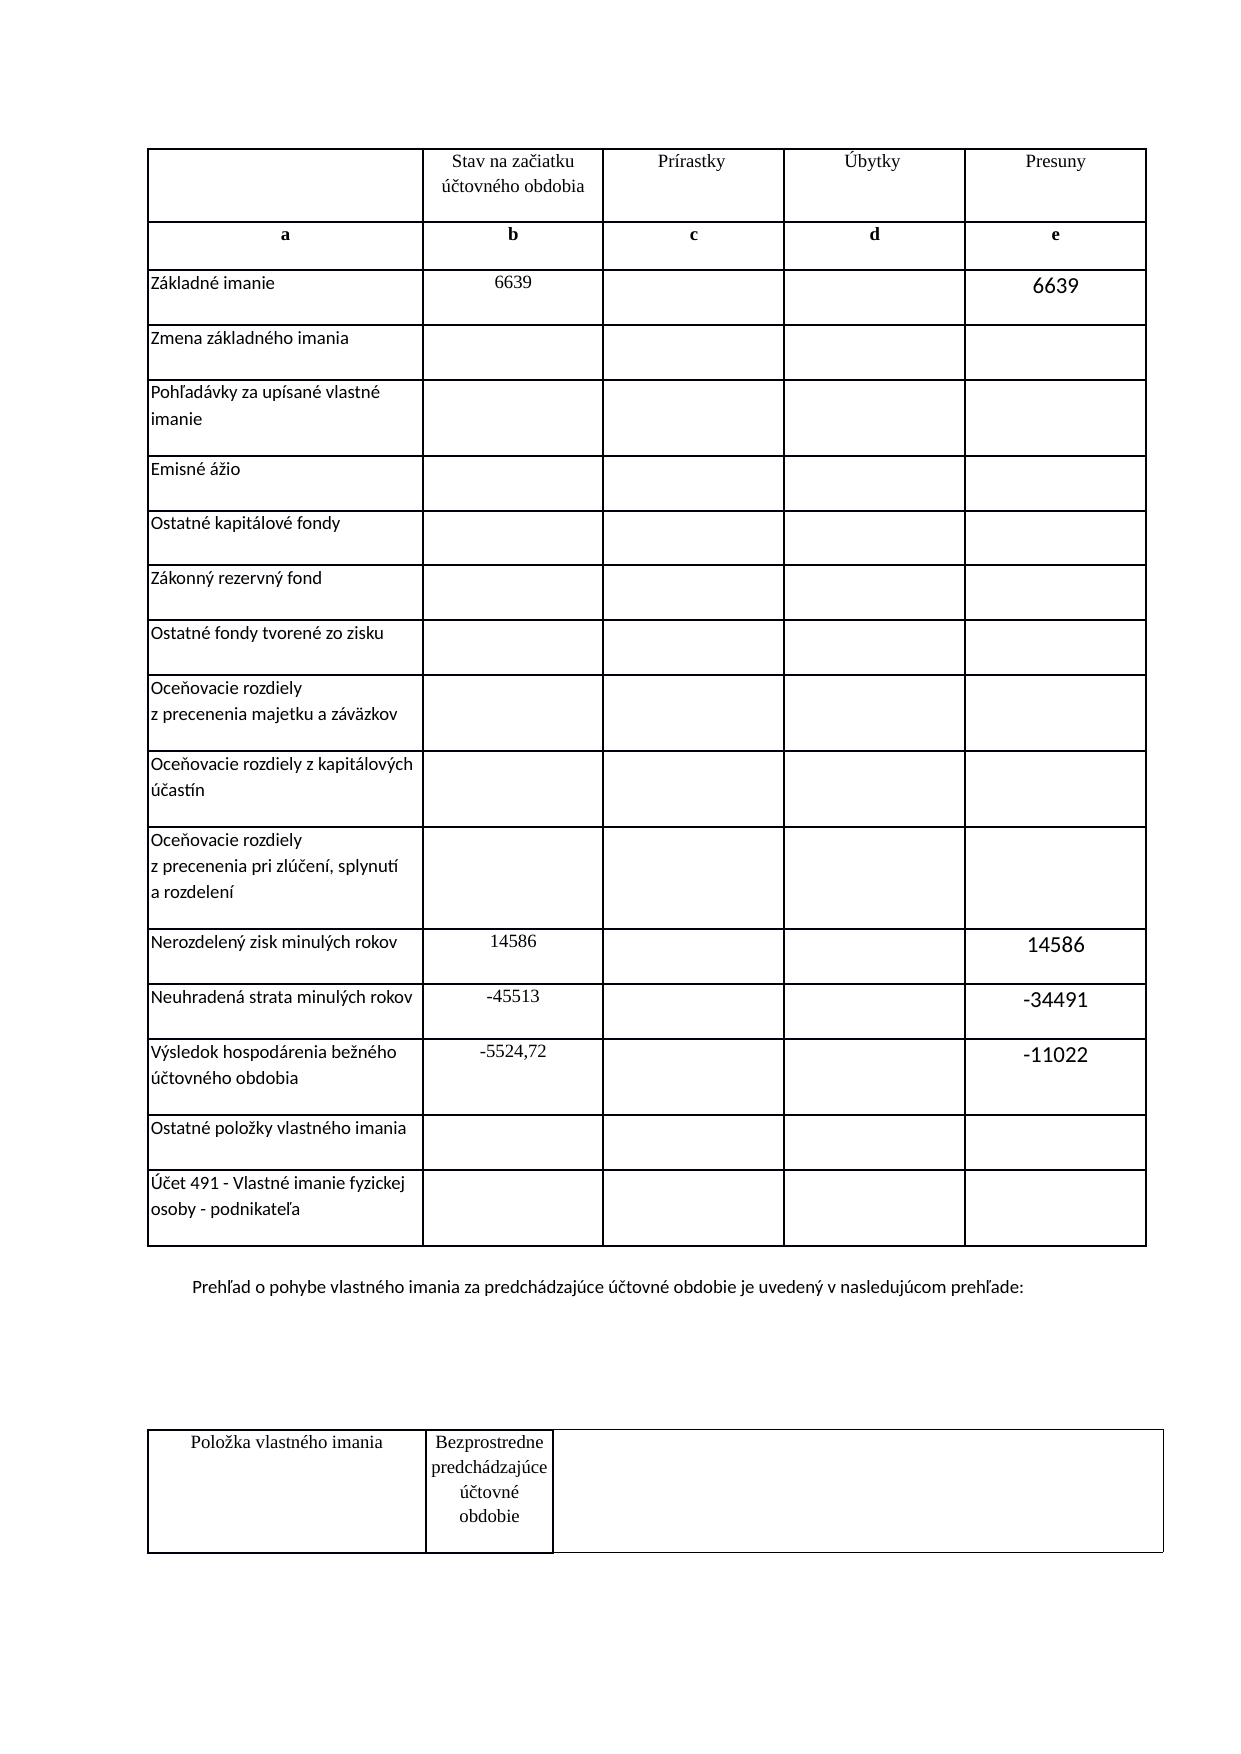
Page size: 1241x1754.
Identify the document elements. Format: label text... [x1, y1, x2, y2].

table_cell [604, 1116, 783, 1169]
table_cell 6639 [424, 271, 602, 324]
table_cell [785, 1116, 964, 1169]
table_cell Účet 491 - Vlastné imanie fyzickej osoby - podnikateľa [149, 1171, 422, 1245]
table_cell [604, 566, 783, 619]
table_cell [424, 676, 602, 750]
table_cell [604, 457, 783, 509]
table_cell [424, 457, 602, 509]
table_cell [424, 512, 602, 564]
table_cell [604, 828, 783, 928]
table_cell [785, 676, 964, 750]
table_cell Nerozdelený zisk minulých rokov [149, 930, 422, 983]
table_cell [604, 621, 783, 674]
table_cell -34491 [966, 985, 1145, 1038]
table_cell [785, 326, 964, 379]
table_cell [785, 621, 964, 674]
table_header Položka vlastného imania [149, 1431, 425, 1552]
table_cell b [424, 223, 602, 269]
table_cell Pohľadávky za upísané vlastné imanie [149, 381, 422, 455]
table_cell Presuny [966, 150, 1145, 221]
table_cell 6639 [966, 271, 1145, 324]
table_cell [966, 1116, 1145, 1169]
table_cell [424, 752, 602, 826]
table_cell [966, 828, 1145, 928]
table_cell Oceňovacie rozdiely z kapitálových účastín [149, 752, 422, 826]
table_header Bezprostredne predchádzajúce účtovné obdobie [427, 1431, 552, 1552]
table_cell Ostatné kapitálové fondy [149, 512, 422, 564]
table_cell -5524,72 [424, 1040, 602, 1114]
table_cell [604, 985, 783, 1038]
table_cell [966, 621, 1145, 674]
table_cell [966, 326, 1145, 379]
table_cell -45513 [424, 985, 602, 1038]
table_cell Zákonný rezervný fond [149, 566, 422, 619]
table_cell [424, 828, 602, 928]
table_cell [966, 566, 1145, 619]
table_cell [604, 1040, 783, 1114]
table_cell [966, 752, 1145, 826]
table_cell [604, 381, 783, 455]
table_header [554, 1430, 1163, 1552]
table_cell d [785, 223, 964, 269]
table_cell [966, 381, 1145, 455]
table_cell Prírastky [604, 150, 783, 221]
table_cell [785, 1171, 964, 1245]
table_cell [424, 1171, 602, 1245]
table_cell Úbytky [785, 150, 964, 221]
table_cell [966, 1171, 1145, 1245]
table_cell [424, 1116, 602, 1169]
table_cell [785, 930, 964, 983]
table_cell [785, 566, 964, 619]
table_cell [966, 512, 1145, 564]
table_cell [604, 271, 783, 324]
table_cell 14586 [966, 930, 1145, 983]
table_cell [785, 512, 964, 564]
table_cell Základné imanie [149, 271, 422, 324]
table_cell [604, 676, 783, 750]
table_cell [424, 381, 602, 455]
table_header [149, 150, 422, 221]
table_cell [785, 985, 964, 1038]
table_cell a [149, 223, 422, 269]
table_cell 14586 [424, 930, 602, 983]
table_cell [604, 1171, 783, 1245]
table_cell [604, 930, 783, 983]
table_cell Výsledok hospodárenia bežného účtovného obdobia [149, 1040, 422, 1114]
table_cell Neuhradená strata minulých rokov [149, 985, 422, 1038]
table_cell [604, 326, 783, 379]
table_cell Zmena základného imania [149, 326, 422, 379]
table_cell Stav na začiatku účtovného obdobia [424, 150, 602, 221]
table_cell [785, 752, 964, 826]
table_cell e [966, 223, 1145, 269]
text Prehľad o pohybe vlastného imania za predchádzajúce účtovné obdobie je uvedený v nasledujúcom prehľade: [192, 1275, 1093, 1298]
table_cell [424, 566, 602, 619]
table_cell [785, 271, 964, 324]
table_cell [604, 512, 783, 564]
table_cell Emisné ážio [149, 457, 422, 509]
table_cell [966, 676, 1145, 750]
table_cell [785, 457, 964, 509]
table_cell [424, 326, 602, 379]
table_cell c [604, 223, 783, 269]
table_cell [604, 752, 783, 826]
table_cell -11022 [966, 1040, 1145, 1114]
table_cell [966, 457, 1145, 509]
table_cell [424, 621, 602, 674]
table_cell Ostatné fondy tvorené zo zisku [149, 621, 422, 674]
table_cell [785, 1040, 964, 1114]
table_cell [785, 381, 964, 455]
table_cell Ostatné položky vlastného imania [149, 1116, 422, 1169]
table_cell Oceňovacie rozdiely z precenenia majetku a záväzkov [149, 676, 422, 750]
table_cell [785, 828, 964, 928]
table_cell Oceňovacie rozdiely z precenenia pri zlúčení, splynutí a rozdelení [149, 828, 422, 928]
